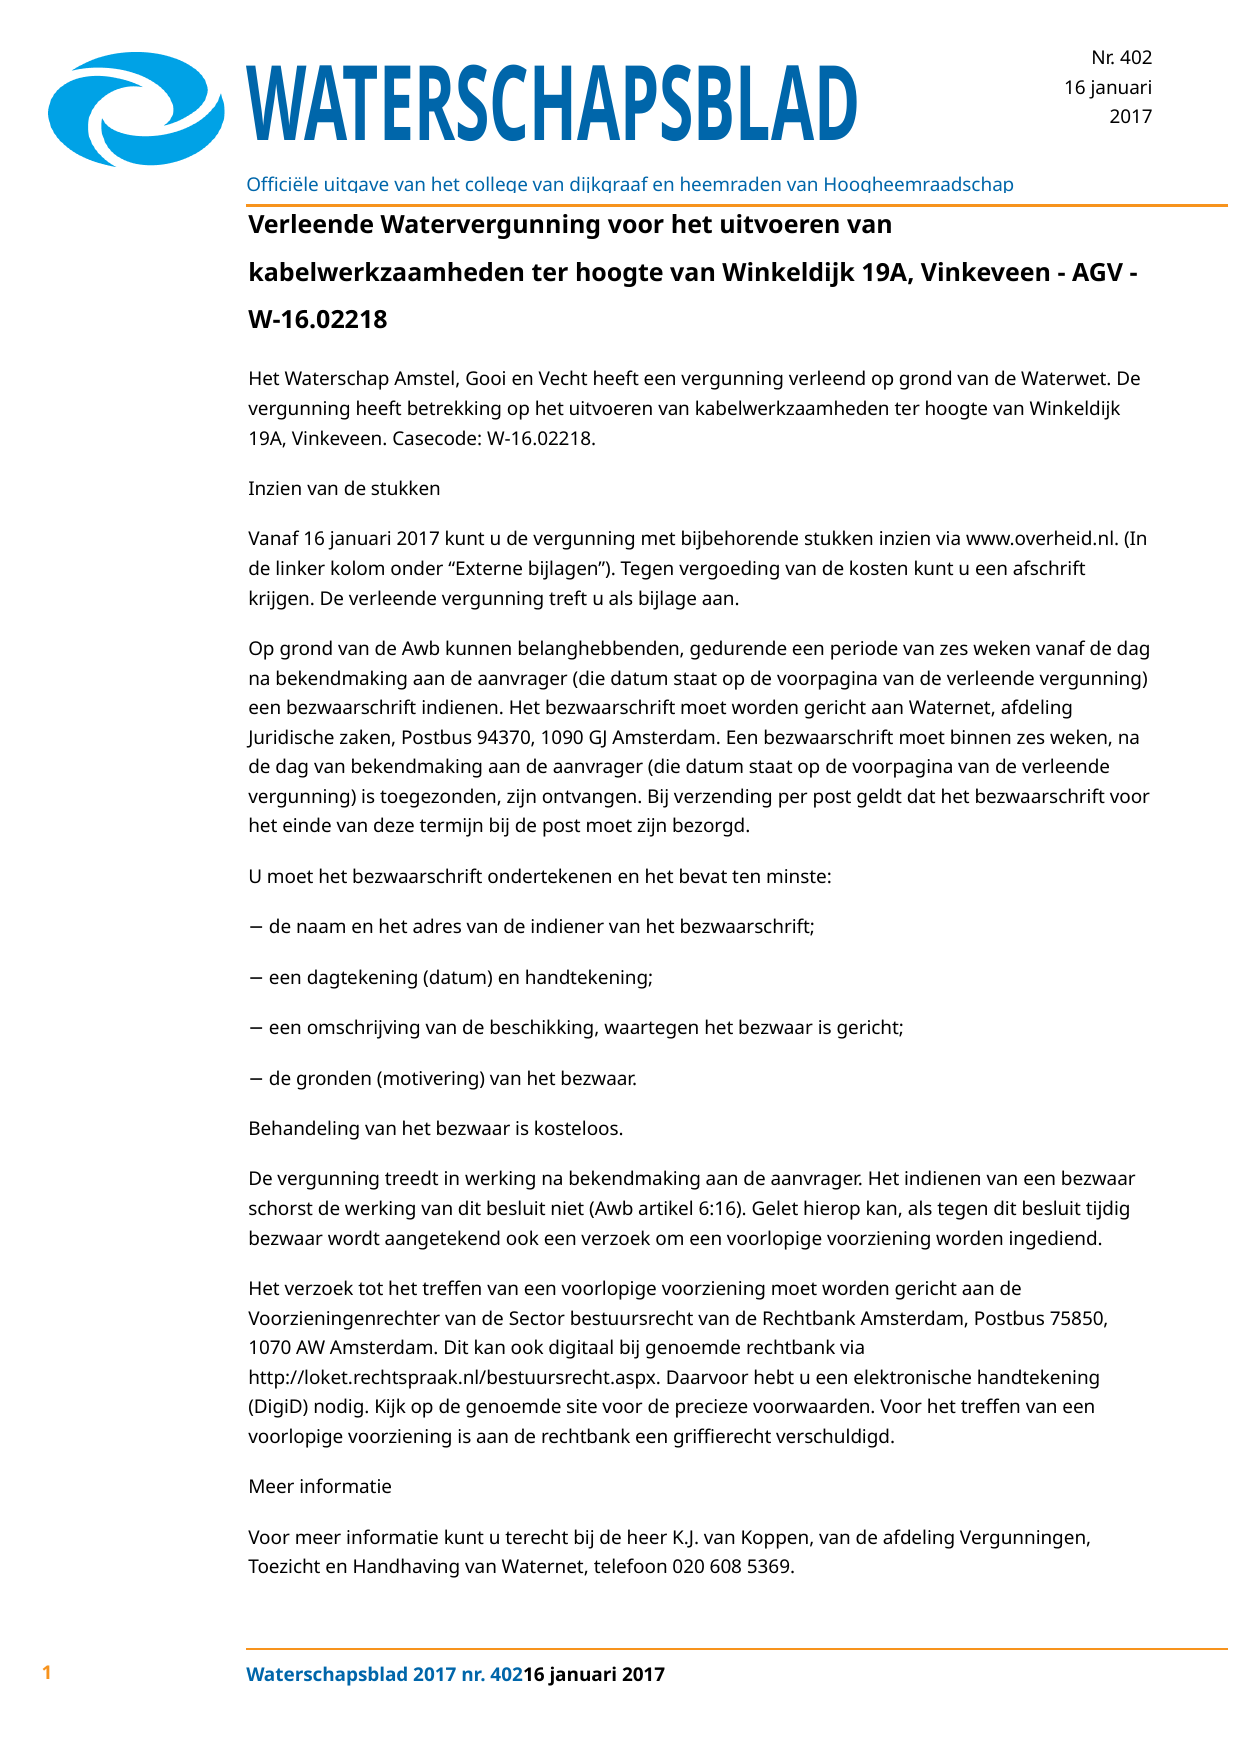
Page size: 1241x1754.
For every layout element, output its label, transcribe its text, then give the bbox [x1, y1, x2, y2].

text Verleende Watervergunning voor het uitvoeren van kabelwerkzaamheden ter hoogte van Winkeldijk 19A, Vinkeveen - AGV - W-16.02218 [248, 207, 1152, 336]
text U moet het bezwaarschrift ondertekenen en het bevat ten minste: [248, 863, 1152, 889]
text Het verzoek tot het treffen van een voorlopige voorziening moet worden gericht aan de Voorzieningenrechter van de Sector bestuursrecht van de Rechtbank Amsterdam, Postbus 75850, 1070 AW Amsterdam. Dit kan ook digitaal bij genoemde rechtbank via http://loket.rechtspraak.nl/bestuursrecht.aspx. Daarvoor hebt u een elektronische handtekening (DigiD) nodig. Kijk op de genoemde site voor de precieze voorwaarden. Voor het treffen van een voorlopige voorziening is aan de rechtbank een griffierecht verschuldigd. [248, 1275, 1152, 1449]
text Vanaf 16 januari 2017 kunt u de vergunning met bijbehorende stukken inzien via www.overheid.nl. (In de linker kolom onder “Externe bijlagen”). Tegen vergoeding van de kosten kunt u een afschrift krijgen. De verleende vergunning treft u als bijlage aan. [248, 526, 1152, 610]
text − een dagtekening (datum) en handtekening; [248, 964, 1152, 989]
text Het Waterschap Amstel, Gooi en Vecht heeft een vergunning verleend op grond van de Waterwet. De vergunning heeft betrekking op het uitvoeren van kabelwerkzaamheden ter hoogte van Winkeldijk 19A, Vinkeveen. Casecode: W-16.02218. [248, 366, 1152, 450]
text De vergunning treedt in werking na bekendmaking aan de aanvrager. Het indienen van een bezwaar schorst de werking van dit besluit niet (Awb artikel 6:16). Gelet hierop kan, als tegen dit besluit tijdig bezwaar wordt aangetekend ook een verzoek om een voorlopige voorziening worden ingediend. [248, 1166, 1152, 1250]
text Voor meer informatie kunt u terecht bij de heer K.J. van Koppen, van de afdeling Vergunningen, Toezicht en Handhaving van Waternet, telefoon 020 608 5369. [248, 1524, 1152, 1579]
text Meer informatie [248, 1473, 1152, 1499]
text Behandeling van het bezwaar is kosteloos. [248, 1115, 1152, 1141]
text − de gronden (motivering) van het bezwaar. [248, 1065, 1152, 1090]
text Inzien van de stukken [248, 475, 1152, 501]
text − de naam en het adres van de indiener van het bezwaarschrift; [248, 913, 1152, 939]
picture [41, 47, 231, 172]
text − een omschrijving van de beschikking, waartegen het bezwaar is gericht; [248, 1014, 1152, 1040]
text Op grond van de Awb kunnen belanghebbenden, gedurende een periode van zes weken vanaf de dag na bekendmaking aan de aanvrager (die datum staat op de voorpagina van de verleende vergunning) een bezwaarschrift indienen. Het bezwaarschrift moet worden gericht aan Waternet, afdeling Juridische zaken, Postbus 94370, 1090 GJ Amsterdam. Een bezwaarschrift moet binnen zes weken, na de dag van bekendmaking aan de aanvrager (die datum staat op de voorpagina van de verleende vergunning) is toegezonden, zijn ontvangen. Bij verzending per post geldt dat het bezwaarschrift voor het einde van deze termijn bij de post moet zijn bezorgd. [248, 635, 1152, 838]
